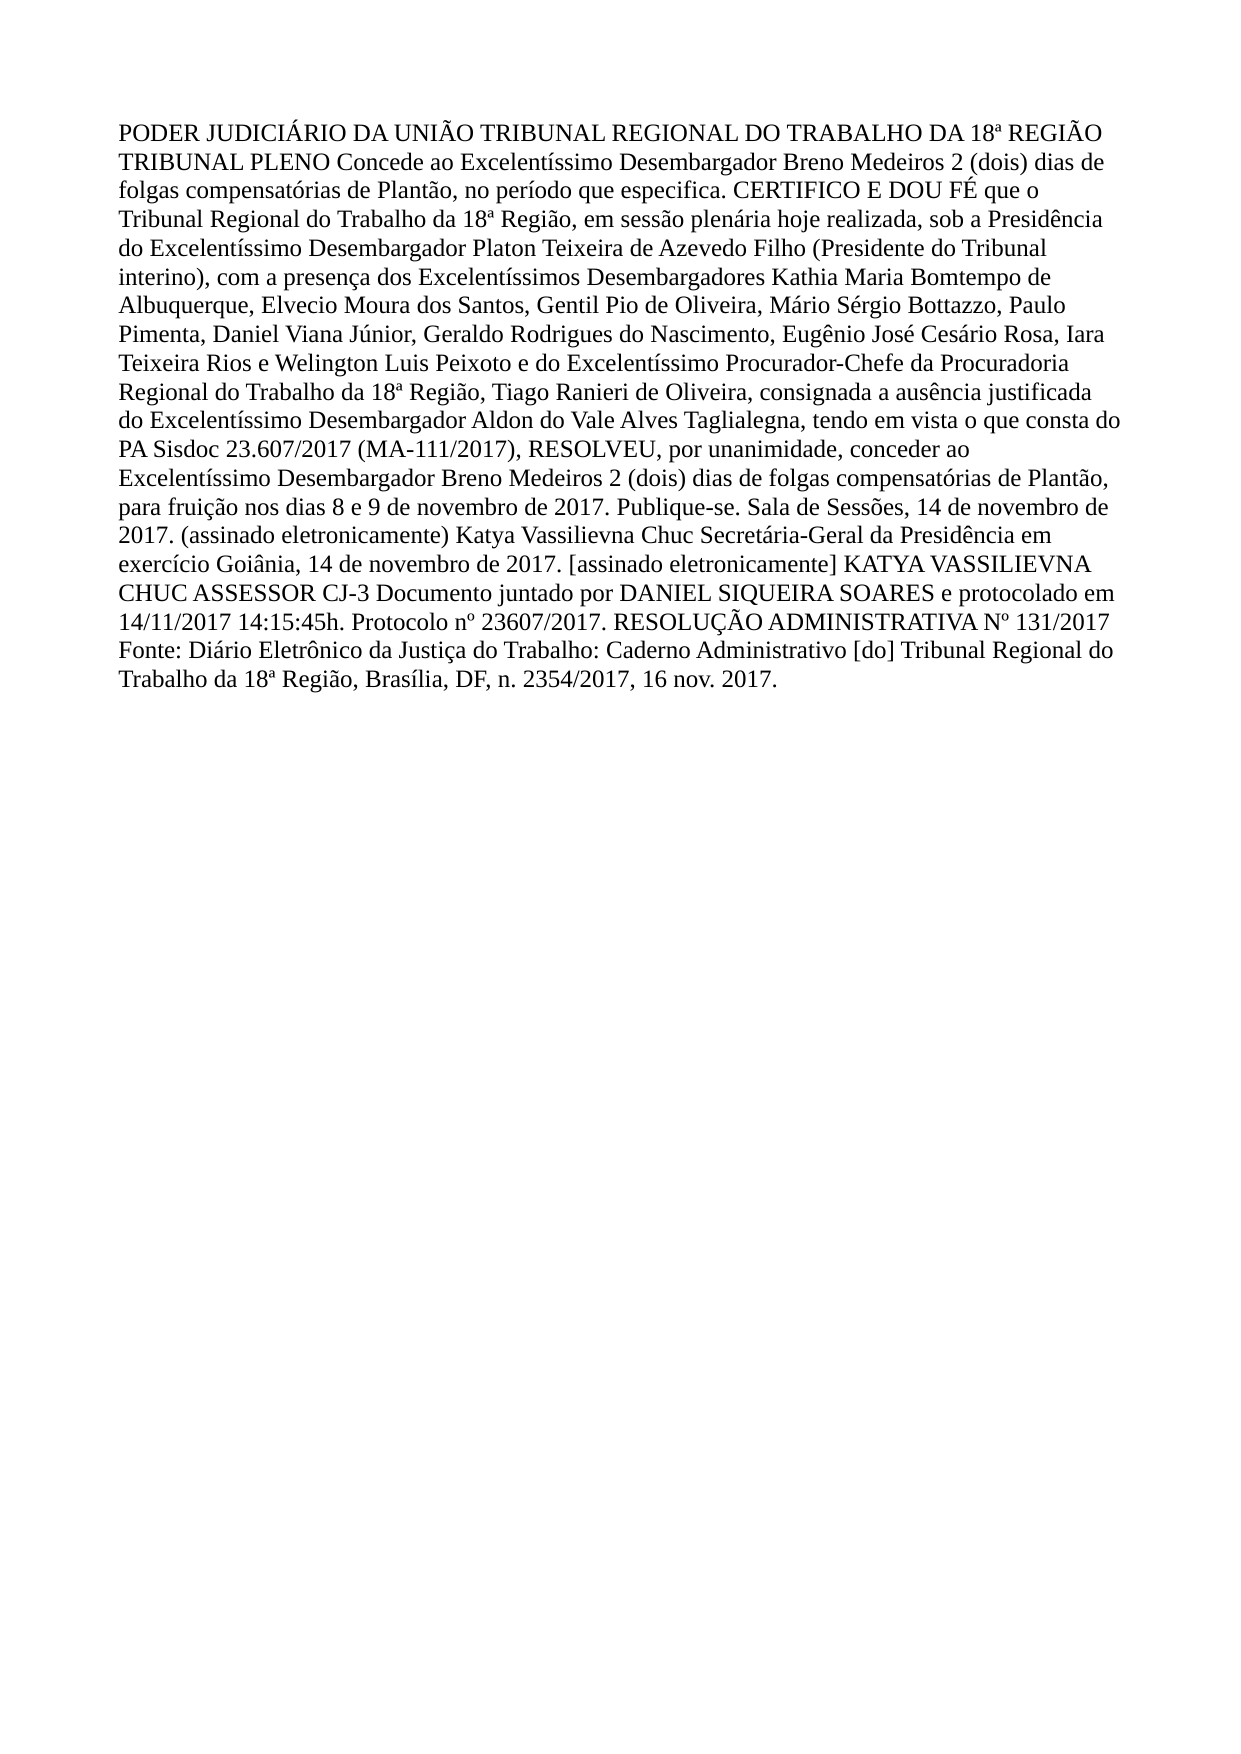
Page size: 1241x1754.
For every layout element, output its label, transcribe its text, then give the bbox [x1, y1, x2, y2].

text PODER JUDICIÁRIO DA UNIÃO TRIBUNAL REGIONAL DO TRABALHO DA 18ª REGIÃO TRIBUNAL PLENO Concede ao Excelentíssimo Desembargador Breno Medeiros 2 (dois) dias de folgas compensatórias de Plantão, no período que especifica. CERTIFICO E DOU FÉ que o Tribunal Regional do Trabalho da 18ª Região, em sessão plenária hoje realizada, sob a Presidência do Excelentíssimo Desembargador Platon Teixeira de Azevedo Filho (Presidente do Tribunal interino), com a presença dos Excelentíssimos Desembargadores Kathia Maria Bomtempo de Albuquerque, Elvecio Moura dos Santos, Gentil Pio de Oliveira, Mário Sérgio Bottazzo, Paulo Pimenta, Daniel Viana Júnior, Geraldo Rodrigues do Nascimento, Eugênio José Cesário Rosa, Iara Teixeira Rios e Welington Luis Peixoto e do Excelentíssimo Procurador-Chefe da Procuradoria Regional do Trabalho da 18ª Região, Tiago Ranieri de Oliveira, consignada a ausência justificada do Excelentíssimo Desembargador Aldon do Vale Alves Taglialegna, tendo em vista o que consta do PA Sisdoc 23.607/2017 (MA-111/2017), RESOLVEU, por unanimidade, conceder ao Excelentíssimo Desembargador Breno Medeiros 2 (dois) dias de folgas compensatórias de Plantão, para fruição nos dias 8 e 9 de novembro de 2017. Publique-se. Sala de Sessões, 14 de novembro de 2017. (assinado eletronicamente) Katya Vassilievna Chuc Secretária-Geral da Presidência em exercício Goiânia, 14 de novembro de 2017. [assinado eletronicamente] KATYA VASSILIEVNA CHUC ASSESSOR CJ-3 Documento juntado por DANIEL SIQUEIRA SOARES e protocolado em 14/11/2017 14:15:45h. Protocolo nº 23607/2017. RESOLUÇÃO ADMINISTRATIVA Nº 131/2017 Fonte: Diário Eletrônico da Justiça do Trabalho: Caderno Administrativo [do] Tribunal Regional do Trabalho da 18ª Região, Brasília, DF, n. 2354/2017, 16 nov. 2017. [118, 118, 1122, 693]
